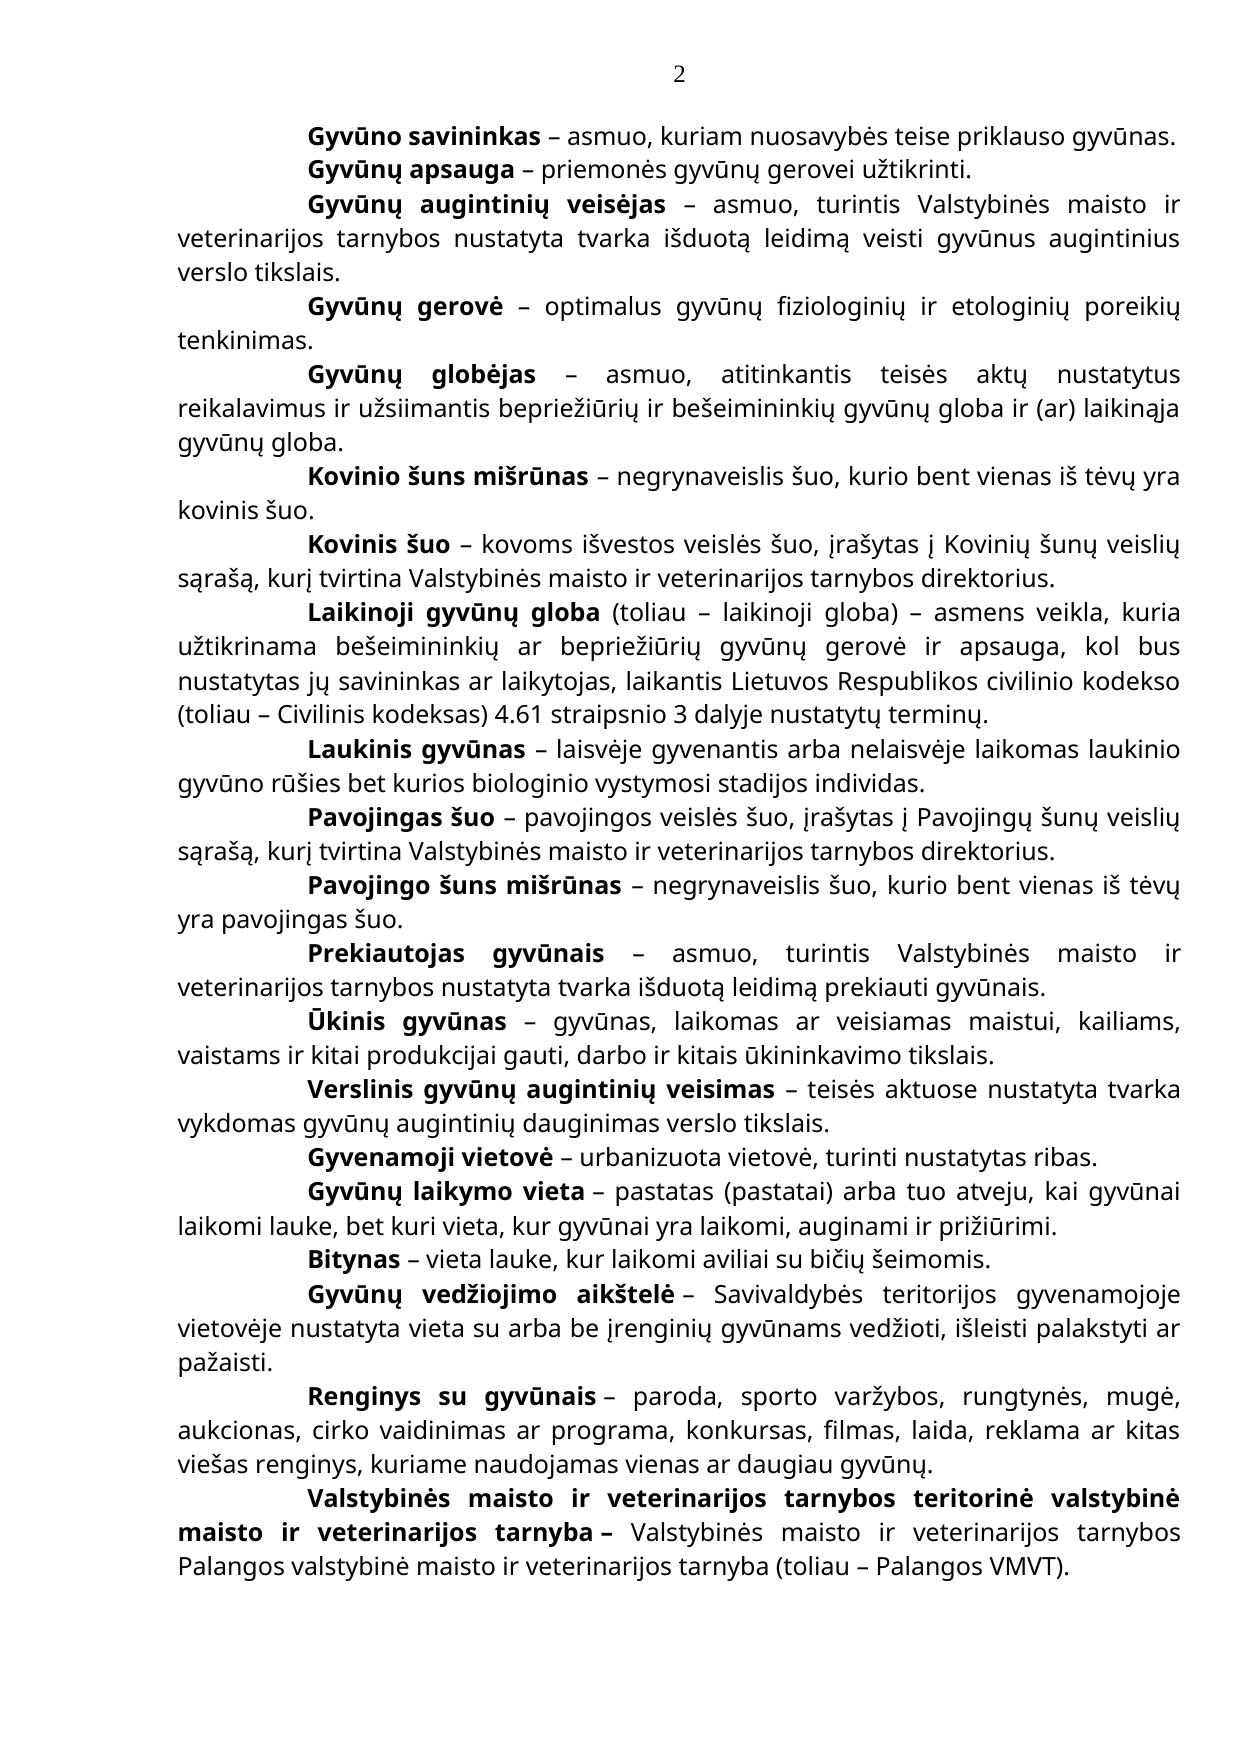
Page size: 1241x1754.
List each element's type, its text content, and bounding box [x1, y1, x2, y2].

text Ūkinis gyvūnas – gyvūnas, laikomas ar veisiamas maistui, kailiams, vaistams ir kitai produkcijai gauti, darbo ir kitais ūkininkavimo tikslais. [177, 1004, 1181, 1072]
text Pavojingo šuns mišrūnas – negrynaveislis šuo, kurio bent vienas iš tėvų yra pavojingas šuo. [177, 867, 1181, 936]
text Pavojingas šuo – pavojingos veislės šuo, įrašytas į Pavojingų šunų veislių sąrašą, kurį tvirtina Valstybinės maisto ir veterinarijos tarnybos direktorius. [177, 799, 1181, 867]
text Laukinis gyvūnas – laisvėje gyvenantis arba nelaisvėje laikomas laukinio gyvūno rūšies bet kurios biologinio vystymosi stadijos individas. [177, 731, 1181, 799]
text Gyvūnų apsauga – priemonės gyvūnų gerovei užtikrinti. [177, 152, 1181, 186]
text Gyvenamoji vietovė – urbanizuota vietovė, turinti nustatytas ribas. [177, 1140, 1181, 1174]
text Gyvūnų laikymo vieta – pastatas (pastatai) arba tuo atveju, kai gyvūnai laikomi lauke, bet kuri vieta, kur gyvūnai yra laikomi, auginami ir prižiūrimi. [177, 1174, 1181, 1242]
text Kovinis šuo – kovoms išvestos veislės šuo, įrašytas į Kovinių šunų veislių sąrašą, kurį tvirtina Valstybinės maisto ir veterinarijos tarnybos direktorius. [177, 527, 1181, 595]
text Gyvūnų augintinių veisėjas – asmuo, turintis Valstybinės maisto ir veterinarijos tarnybos nustatyta tvarka išduotą leidimą veisti gyvūnus augintinius verslo tikslais. [177, 186, 1181, 288]
text Valstybinės maisto ir veterinarijos tarnybos teritorinė valstybinė maisto ir veterinarijos tarnyba – Valstybinės maisto ir veterinarijos tarnybos Palangos valstybinė maisto ir veterinarijos tarnyba (toliau – Palangos VMVT). [177, 1481, 1181, 1583]
text Gyvūno savininkas – asmuo, kuriam nuosavybės teise priklauso gyvūnas. [177, 118, 1181, 152]
text Gyvūnų globėjas – asmuo, atitinkantis teisės aktų nustatytus reikalavimus ir užsiimantis bepriežiūrių ir bešeimininkių gyvūnų globa ir (ar) laikinąja gyvūnų globa. [177, 357, 1181, 459]
text Bitynas – vieta lauke, kur laikomi aviliai su bičių šeimomis. [177, 1242, 1181, 1276]
text Renginys su gyvūnais – paroda, sporto varžybos, rungtynės, mugė, aukcionas, cirko vaidinimas ar programa, konkursas, filmas, laida, reklama ar kitas viešas renginys, kuriame naudojamas vienas ar daugiau gyvūnų. [177, 1378, 1181, 1481]
text Prekiautojas gyvūnais – asmuo, turintis Valstybinės maisto ir veterinarijos tarnybos nustatyta tvarka išduotą leidimą prekiauti gyvūnais. [177, 936, 1181, 1004]
text Gyvūnų gerovė – optimalus gyvūnų fiziologinių ir etologinių poreikių tenkinimas. [177, 288, 1181, 357]
text Verslinis gyvūnų augintinių veisimas – teisės aktuose nustatyta tvarka vykdomas gyvūnų augintinių dauginimas verslo tikslais. [177, 1072, 1181, 1140]
text Gyvūnų vedžiojimo aikštelė – Savivaldybės teritorijos gyvenamojoje vietovėje nustatyta vieta su arba be įrenginių gyvūnams vedžioti, išleisti palakstyti ar pažaisti. [177, 1276, 1181, 1378]
text Kovinio šuns mišrūnas – negrynaveislis šuo, kurio bent vienas iš tėvų yra kovinis šuo. [177, 459, 1181, 527]
text Laikinoji gyvūnų globa (toliau – laikinoji globa) – asmens veikla, kuria užtikrinama bešeimininkių ar bepriežiūrių gyvūnų gerovė ir apsauga, kol bus nustatytas jų savininkas ar laikytojas, laikantis Lietuvos Respublikos civilinio kodekso (toliau – Civilinis kodeksas) 4.61 straipsnio 3 dalyje nustatytų terminų. [177, 595, 1181, 731]
